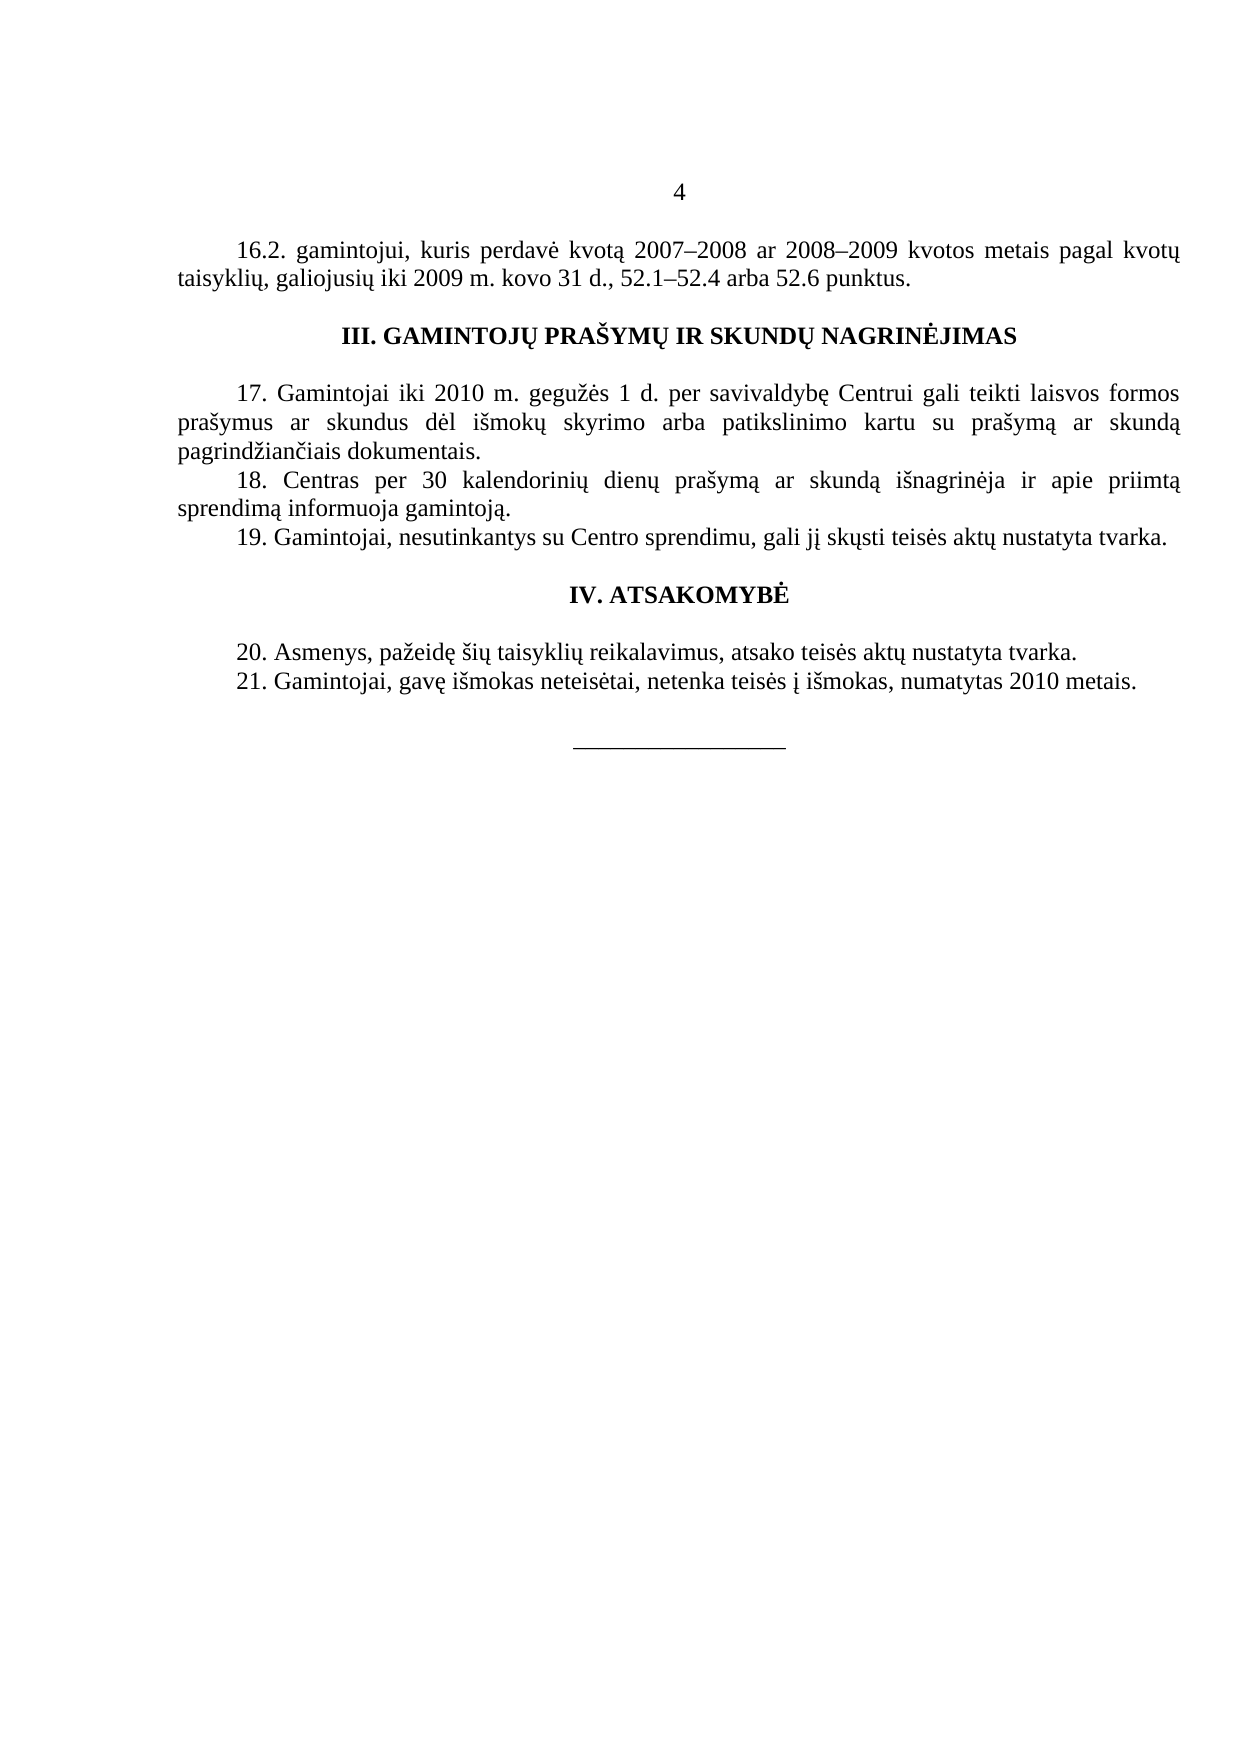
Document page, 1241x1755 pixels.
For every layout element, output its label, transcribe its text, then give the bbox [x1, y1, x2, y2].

text 18. Centras per 30 kalendorinių dienų prašymą ar skundą išnagrinėja ir apie priimtą sprendimą informuoja gamintoją. [177, 465, 1181, 522]
text 16.2. gamintojui, kuris perdavė kvotą 2007–2008 ar 2008–2009 kvotos metais pagal kvotų taisyklių, galiojusių iki 2009 m. kovo 31 d., 52.1–52.4 arba 52.6 punktus. [177, 235, 1181, 292]
text 21. Gamintojai, gavę išmokas neteisėtai, netenka teisės į išmokas, numatytas 2010 metais. [177, 666, 1181, 695]
text 20. Asmenys, pažeidę šių taisyklių reikalavimus, atsako teisės aktų nustatyta tvarka. [177, 637, 1181, 666]
text IV. ATSAKOMYBĖ [177, 580, 1181, 608]
text 19. Gamintojai, nesutinkantys su Centro sprendimu, gali jį skųsti teisės aktų nustatyta tvarka. [177, 522, 1181, 551]
text III. GAMINTOJŲ PRAŠYMŲ IR SKUNDŲ NAGRINĖJIMAS [177, 321, 1181, 350]
text _________________ [177, 723, 1181, 752]
text 17. Gamintojai iki 2010 m. gegužės 1 d. per savivaldybę Centrui gali teikti laisvos formos prašymus ar skundus dėl išmokų skyrimo arba patikslinimo kartu su prašymą ar skundą pagrindžiančiais dokumentais. [177, 378, 1181, 465]
